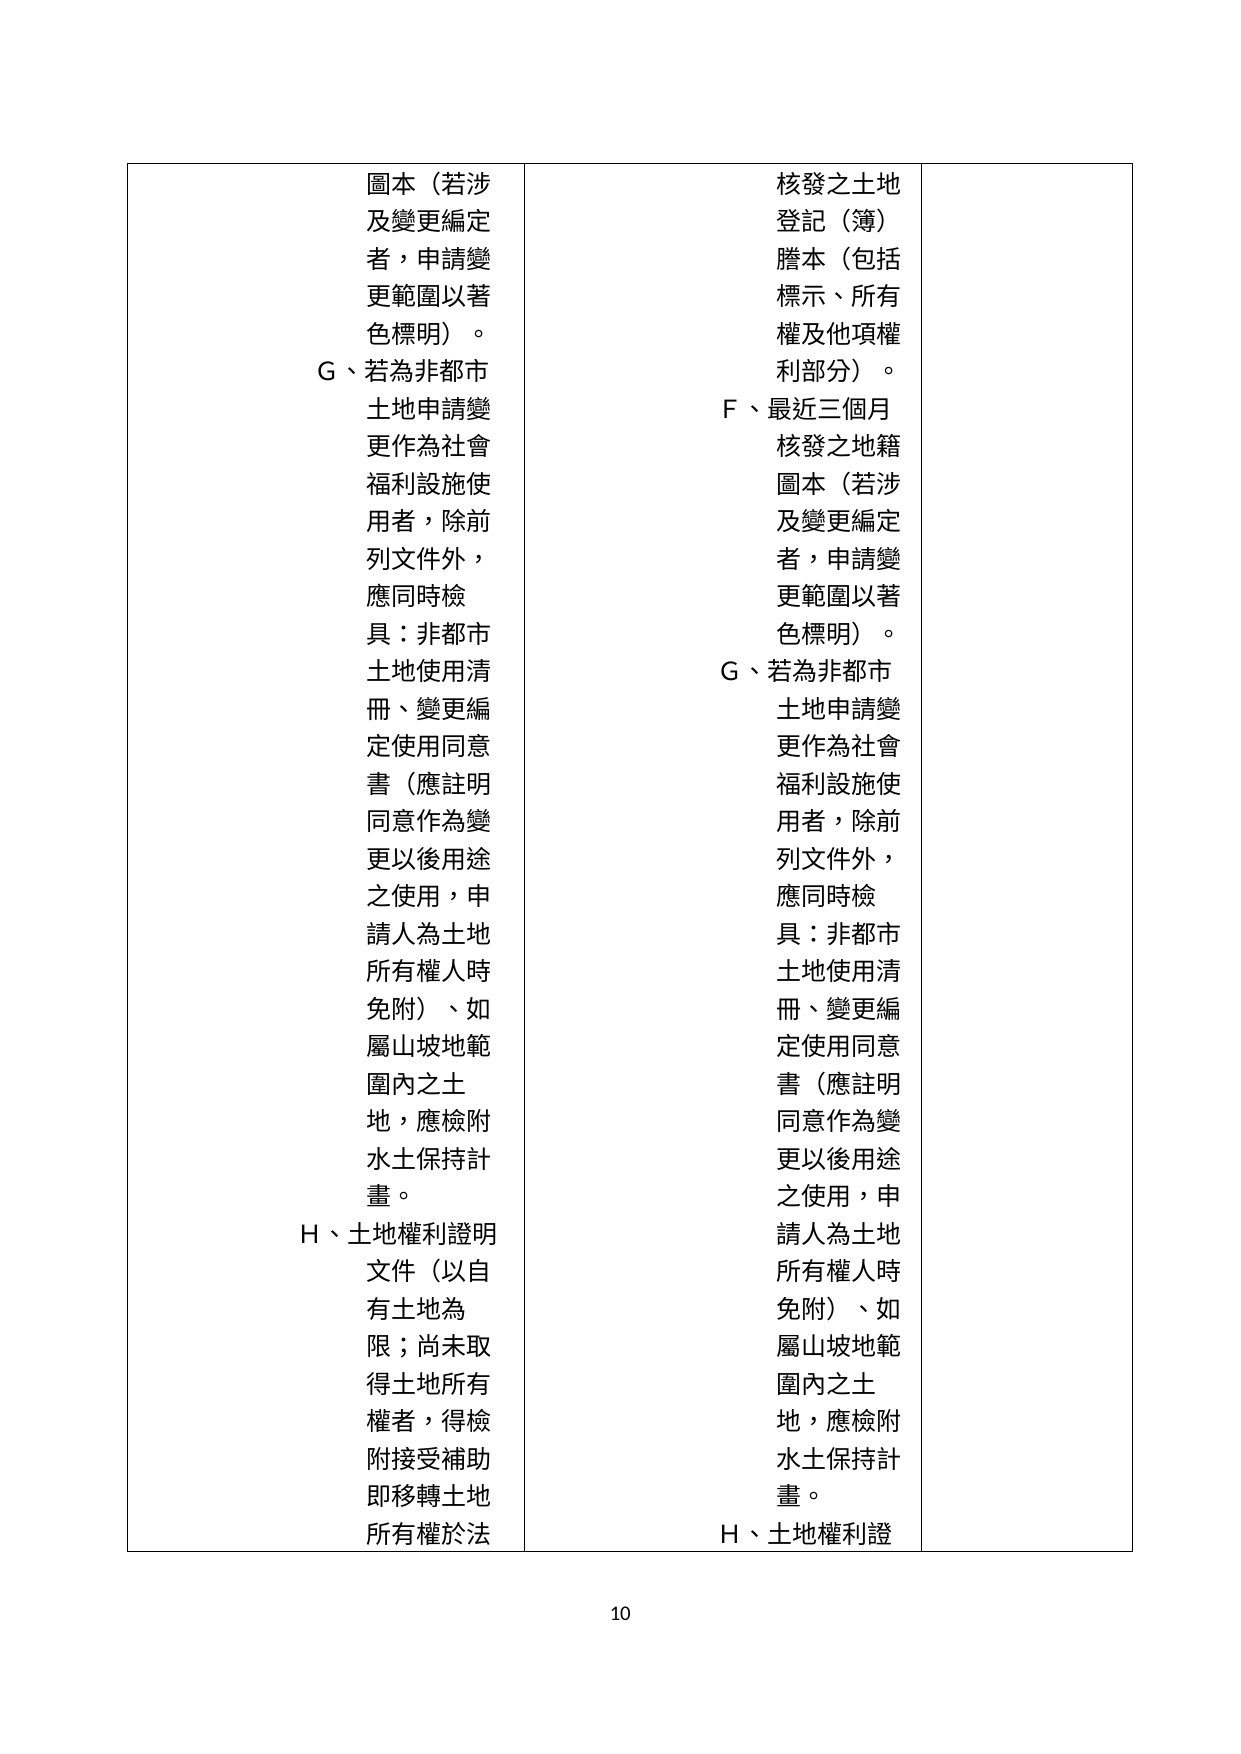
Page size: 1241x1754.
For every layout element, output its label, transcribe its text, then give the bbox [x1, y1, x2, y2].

table_cell 核發之土地登記（簿）謄本（包括標示、所有權及他項權利部分）。 Ｆ、最近三個月核發之地籍圖本（若涉及變更編定者，申請變更範圍以著色標明）。 Ｇ、若為非都市土地申請變更作為社會福利設施使用者，除前列文件外，應同時檢具：非都市土地使用清冊、變更編定使用同意書（應註明同意作為變更以後用途之使用，申請人為土地所有權人時免附）、如屬山坡地範圍內之土地，應檢附水土保持計畫。 Ｈ、土地權利證 [525, 164, 921, 1551]
table_cell [922, 164, 1132, 1551]
table_cell 七、補助項目及內容： （一）辦理社區基礎工程建 設： 1、本補助項目應由各 (鎮、市)公所評估社區實際需求並擬具計畫書後，檢齊相關應備文件向本府提出申請。 2、社區活動中心之新建、改建、增建工程： （1）補助金額：新建每案最高補助新臺幣二百萬元，改建、增建每案最高補助新臺幣一百萬元。同一案件曾獲補助者三年內不得再申請本項補助。 （2）補助內容：依據總 預算編製作業手冊之共同性費用編列基準表標準辦理。 （3）應注意事項： Ａ、社區活動中心 之產權屬鄉（鎮、市）所有者以鄉（鎮、市）公所為主辦機關並研提新建計畫書表,格式如附件二之二。 Ｂ、新建工程需取 得目的事業主管機關同意之公文，方可依計畫執行。 Ｃ、有關建築事項 應依建築法及建築技術規則等法令規定辦理。 Ｄ、計畫用地如涉 及公地撥用事宜，建議應先依土地法、各級政府之公產管理法規及各公共事業相關法規規定辦理申請撥用手續後再提出申請經費補助案。 Ｅ、請款時需由鄉（鎮、市）公所檢附收據、納入預算證明、發包合約書及建造執照影本送府憑辦；結案時需由鄉（鎮、市）公所檢附決算報告書及財產增加單。 Ｆ、本目補助如逾二年未辦理發包並決標者，核定補助金額予以撤銷。 （4）有關興建（係指新建、改建、增建）社區活動中心案需經各目的事業主管機關會審以獲本府同意興建之公文，請檢附下列文件一式五份（係適用於涉及地目變更案件或申請本府補助興建經費案件）。 Ａ、計畫書（含工程造價概算）。 Ｂ、建物基地位置圖（不得小於五千分之一，著色表示）。 Ｃ、建築物配置圖及相關各層平面圖、立面圖（不得小於一千二百分之一，著色表示）。 Ｄ、建築線成果圖（標示申請基地與道路相關位置）。 Ｅ、最近三個月核發之土地登記（簿）謄本（包括標示、所有權及他項權利部分）。 Ｆ、最近三個月 核發之地籍圖本（若涉及變更編定者，申請變更範圍以著色標明）。 Ｇ、若為非都市 土地申請變更作為社會福利設施使用者，除前列文件外，應同時檢具：非都市土地使用清冊、變更編定使用同意書（應註明同意作為變更以後用途之使用，申請人為土地所有權人時免附）、如屬山坡地範圍內之土地，應檢附水土保持計畫。 Ｈ、土地權利證明文件（以自有土地為限；尚未取得土地所有權者，得檢附接受補助即移轉土地所有權於法人之切結書。但前經奉准撥用公有土地或經內政部、本府核准租用國營事業土地籌設社會福利機構者不在此限）。 Ｉ、土地位於都市計畫範圍內者，應附都市計畫土地使用分區證明。 Ｊ、如屬山坡地，應檢附水土保持計畫，並應依建築技術規則建築設計施工篇第十三章第二百六十二條等規定，查明非屬不得開發建築之地區，並依山坡地開發建築管理辦法規定提出相關證明文件及基地之地形形象坡度圖（三張）等調查資料。其他視個案需要補充之文件。 Ｋ、經本府同意興建後，應即按原核定計畫項目、執行期間及預定進度切實執行，但因特殊原因，無法如期執行者，應詳述理由併提變更計畫層報本府同意後方得辦理。 3、社區活動中心之修繕、維護工程： （1）補助金額：每案 最高補助新臺幣五十萬元。 （2）應注意事項： Ａ、應檢附土地及建物所有權狀影本、合法房屋證明或原核發使用執照影本、修繕工程書圖、工程概算表等資料。 B、有關建築事項應依建築法及建築技術規則等法令規定辦理。 C、修繕經費逾新臺幣十五萬元以上者，請款時需由鄉（鎮、市）公所檢附收據、納入預算證明、發包合約書送本府辦理；結案時需由鄉（鎮、市）公所檢附決算報告書；但若涉及建築使用類組變更者，需待變更手續完成檢附相關使用證明及結算報告書，方得辦理請款。 (二)充實設備： 1、補助標準：每案每年度最高合計補助新臺幣十萬元，當年度額度超過者不得再申請。 2、補助項目：各項事務器械設備、儀器設備、康樂休閒設備及雜項設備。 3、經本府補助設備者，應於購置物上標示「補助年度」及「苗栗縣政府補助」字樣，並列財產清冊報本府備查。 （三）社區生產建設基金之設置：由社區檢附新臺幣二十五萬元定存單影本二份（其中社區自備新臺幣十萬元，鄉（鎮、市）公所配合補助新臺幣十五萬元），經鄉（鎮、市）公所層轉本府申請補助新臺幣二十五萬元整，本府將依排序逐年視財源酌予補助。 (四) 推展社區發展工作： 社區活動中心興(修)建與各項公共設施之維護及管理 社區綠化及美化。 鄉土文化、民俗技藝維護及發揚。 辦理社區藝文活動。 推動社區守望相助。 辦理社區成長教室活動。 社區環境衛生改善及處理。 推展社區全民運動。 社區防災備災。 10、其他。 (五) 推動福利社區化工 作： 辦理老人福利措施。 辦理長期照顧(日間托老、喘息服務等)服務。 辦理兒童及少年福利措施。 辦理家庭暴力/性別暴力防治初級預防工作。 辦理兒少及家庭社區支持服務方案。 辦理曝險少年陪伴服務方案。 辦理身心障礙者福利措施。 辦理婦女福利措施。 辦理社會救助服務措施。 10、辦理志願服務、高齡志工或時間銀行推動方案。 11、其他。 (六)社區創新、自發工作: 1、營造在地共生社區。 2、運用跨域、數位科 技、公私協力等方式辦理福利服務方案。 3、其他。 [128, 164, 524, 1551]
